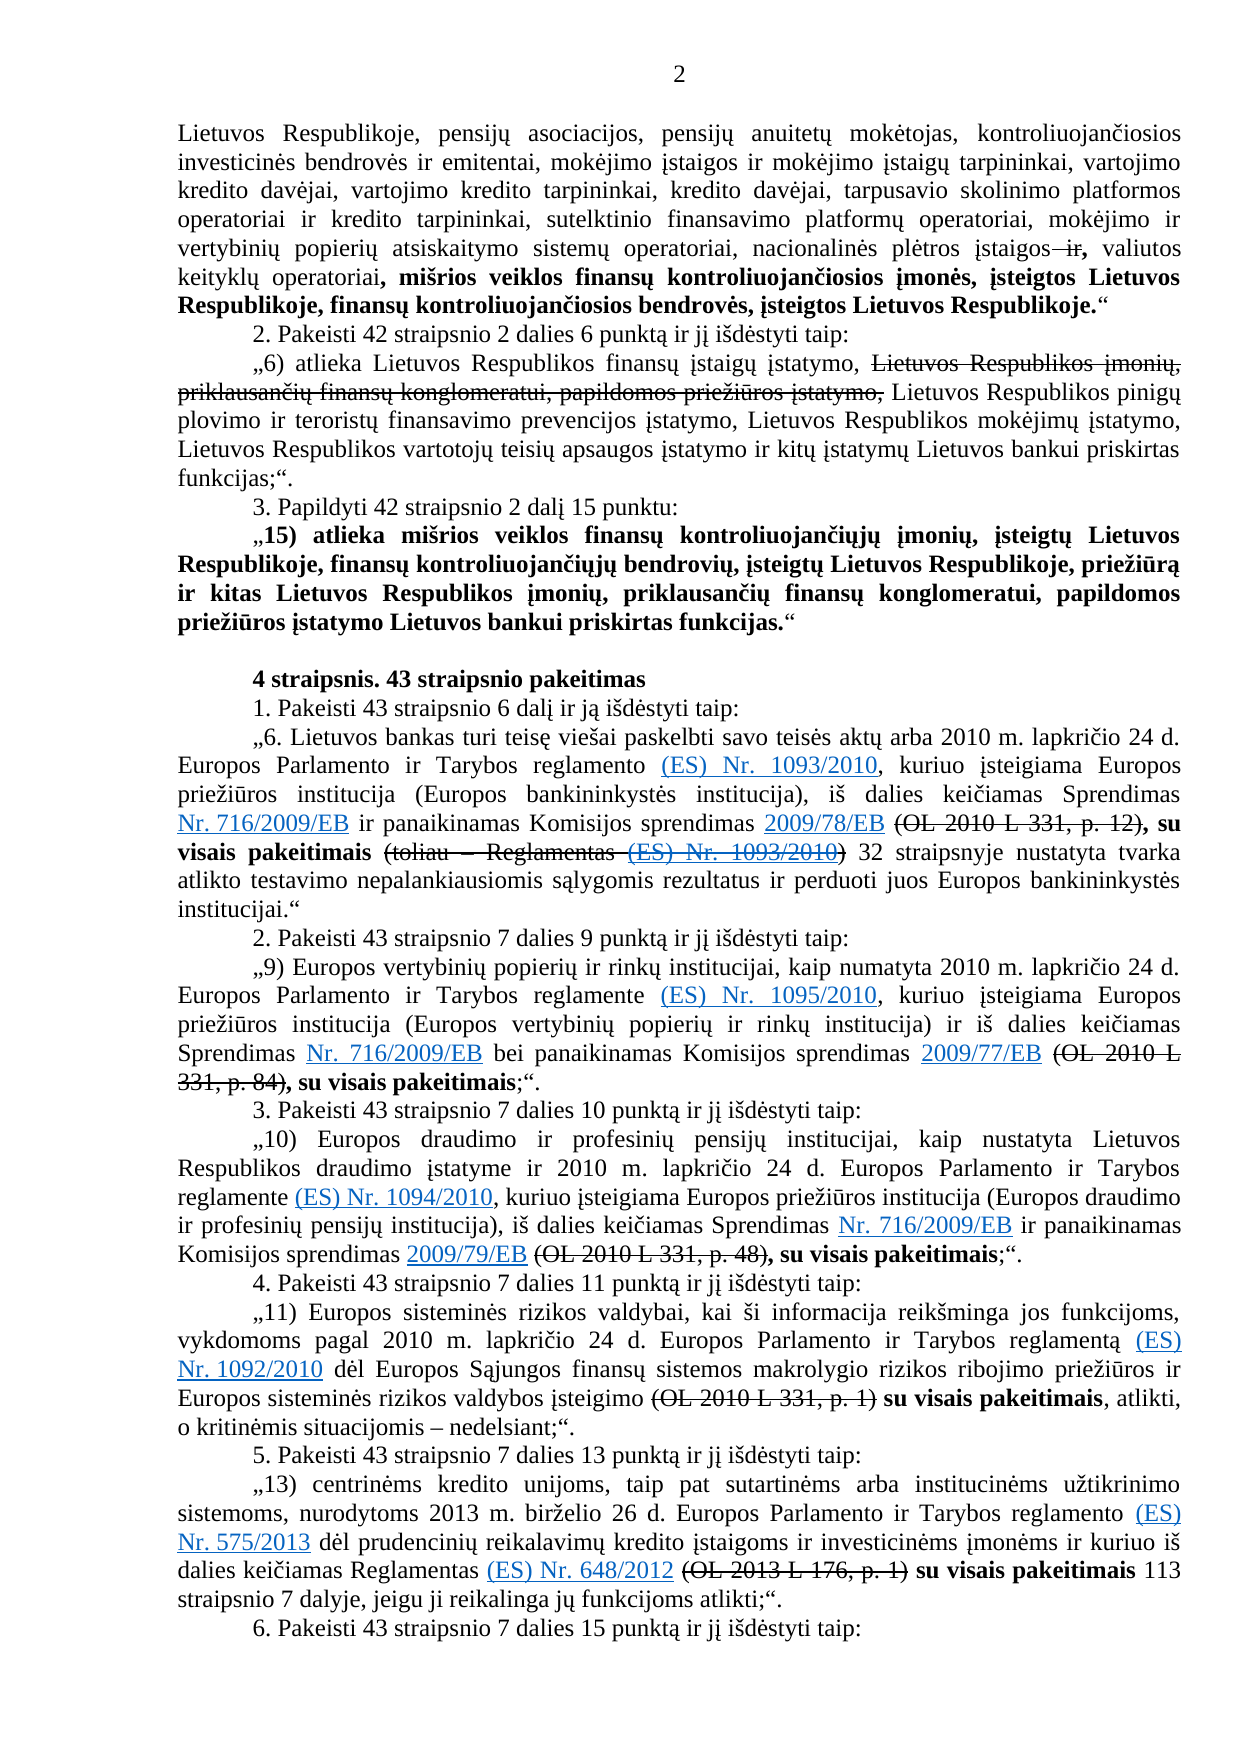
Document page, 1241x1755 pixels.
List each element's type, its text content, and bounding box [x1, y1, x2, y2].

text 4. Pakeisti 43 straipsnio 7 dalies 11 punktą ir jį išdėstyti taip: [177, 1268, 1181, 1297]
text „9) Europos vertybinių popierių ir rinkų institucijai, kaip numatyta 2010 m. lapkričio 24 d. Europos Parlamento ir Tarybos reglamente (ES) Nr. 1095/2010, kuriuo įsteigiama Europos priežiūros institucija (Europos vertybinių popierių ir rinkų institucija) ir iš dalies keičiamas Sprendimas Nr. 716/2009/EB bei panaikinamas Komisijos sprendimas 2009/77/EB (OL 2010 L 331, p. 84), su visais pakeitimais;“. [177, 952, 1181, 1096]
text 3. Pakeisti 43 straipsnio 7 dalies 10 punktą ir jį išdėstyti taip: [177, 1096, 1181, 1124]
text „6) atlieka Lietuvos Respublikos finansų įstaigų įstatymo, Lietuvos Respublikos įmonių, priklausančių finansų konglomeratui, papildomos priežiūros įstatymo, Lietuvos Respublikos pinigų plovimo ir teroristų finansavimo prevencijos įstatymo, Lietuvos Respublikos mokėjimų įstatymo, Lietuvos Respublikos vartotojų teisių apsaugos įstatymo ir kitų įstatymų Lietuvos bankui priskirtas funkcijas;“. [177, 348, 1181, 492]
text „6. Lietuvos bankas turi teisę viešai paskelbti savo teisės aktų arba 2010 m. lapkričio 24 d. Europos Parlamento ir Tarybos reglamento (ES) Nr. 1093/2010, kuriuo įsteigiama Europos priežiūros institucija (Europos bankininkystės institucija), iš dalies keičiamas Sprendimas Nr. 716/2009/EB ir panaikinamas Komisijos sprendimas 2009/78/EB (OL 2010 L 331, p. 12), su visais pakeitimais (toliau – Reglamentas (ES) Nr. 1093/2010) 32 straipsnyje nustatyta tvarka atlikto testavimo nepalankiausiomis sąlygomis rezultatus ir perduoti juos Europos bankininkystės institucijai.“ [177, 722, 1181, 923]
text 3. Papildyti 42 straipsnio 2 dalį 15 punktu: [177, 492, 1181, 521]
text Lietuvos Respublikoje, pensijų asociacijos, pensijų anuitetų mokėtojas, kontroliuojančiosios investicinės bendrovės ir emitentai, mokėjimo įstaigos ir mokėjimo įstaigų tarpininkai, vartojimo kredito davėjai, vartojimo kredito tarpininkai, kredito davėjai, tarpusavio skolinimo platformos operatoriai ir kredito tarpininkai, sutelktinio finansavimo platformų operatoriai, mokėjimo ir vertybinių popierių atsiskaitymo sistemų operatoriai, nacionalinės plėtros įstaigos ir, valiutos keityklų operatoriai, mišrios veiklos finansų kontroliuojančiosios įmonės, įsteigtos Lietuvos Respublikoje, finansų kontroliuojančiosios bendrovės, įsteigtos Lietuvos Respublikoje.“ [177, 118, 1181, 319]
text „13) centrinėms kredito unijoms, taip pat sutartinėms arba institucinėms užtikrinimo sistemoms, nurodytoms 2013 m. birželio 26 d. Europos Parlamento ir Tarybos reglamento (ES) Nr. 575/2013 dėl prudencinių reikalavimų kredito įstaigoms ir investicinėms įmonėms ir kuriuo iš dalies keičiamas Reglamentas (ES) Nr. 648/2012 (OL 2013 L 176, p. 1) su visais pakeitimais 113 straipsnio 7 dalyje, jeigu ji reikalinga jų funkcijoms atlikti;“. [177, 1469, 1181, 1613]
text 6. Pakeisti 43 straipsnio 7 dalies 15 punktą ir jį išdėstyti taip: [177, 1613, 1181, 1642]
text „15) atlieka mišrios veiklos finansų kontroliuojančiųjų įmonių, įsteigtų Lietuvos Respublikoje, finansų kontroliuojančiųjų bendrovių, įsteigtų Lietuvos Respublikoje, priežiūrą ir kitas Lietuvos Respublikos įmonių, priklausančių finansų konglomeratui, papildomos priežiūros įstatymo Lietuvos bankui priskirtas funkcijas.“ [177, 521, 1181, 636]
text 4 straipsnis. 43 straipsnio pakeitimas [177, 664, 1181, 693]
text „10) Europos draudimo ir profesinių pensijų institucijai, kaip nustatyta Lietuvos Respublikos draudimo įstatyme ir 2010 m. lapkričio 24 d. Europos Parlamento ir Tarybos reglamente (ES) Nr. 1094/2010, kuriuo įsteigiama Europos priežiūros institucija (Europos draudimo ir profesinių pensijų institucija), iš dalies keičiamas Sprendimas Nr. 716/2009/EB ir panaikinamas Komisijos sprendimas 2009/79/EB (OL 2010 L 331, p. 48), su visais pakeitimais;“. [177, 1124, 1181, 1268]
text „11) Europos sisteminės rizikos valdybai, kai ši informacija reikšminga jos funkcijoms, vykdomoms pagal 2010 m. lapkričio 24 d. Europos Parlamento ir Tarybos reglamentą (ES) Nr. 1092/2010 dėl Europos Sąjungos finansų sistemos makrolygio rizikos ribojimo priežiūros ir Europos sisteminės rizikos valdybos įsteigimo (OL 2010 L 331, p. 1) su visais pakeitimais, atlikti, o kritinėmis situacijomis – nedelsiant;“. [177, 1297, 1181, 1441]
text 2. Pakeisti 42 straipsnio 2 dalies 6 punktą ir jį išdėstyti taip: [177, 319, 1181, 348]
text 2. Pakeisti 43 straipsnio 7 dalies 9 punktą ir jį išdėstyti taip: [177, 923, 1181, 952]
text 5. Pakeisti 43 straipsnio 7 dalies 13 punktą ir jį išdėstyti taip: [177, 1441, 1181, 1469]
text 1. Pakeisti 43 straipsnio 6 dalį ir ją išdėstyti taip: [177, 693, 1181, 722]
